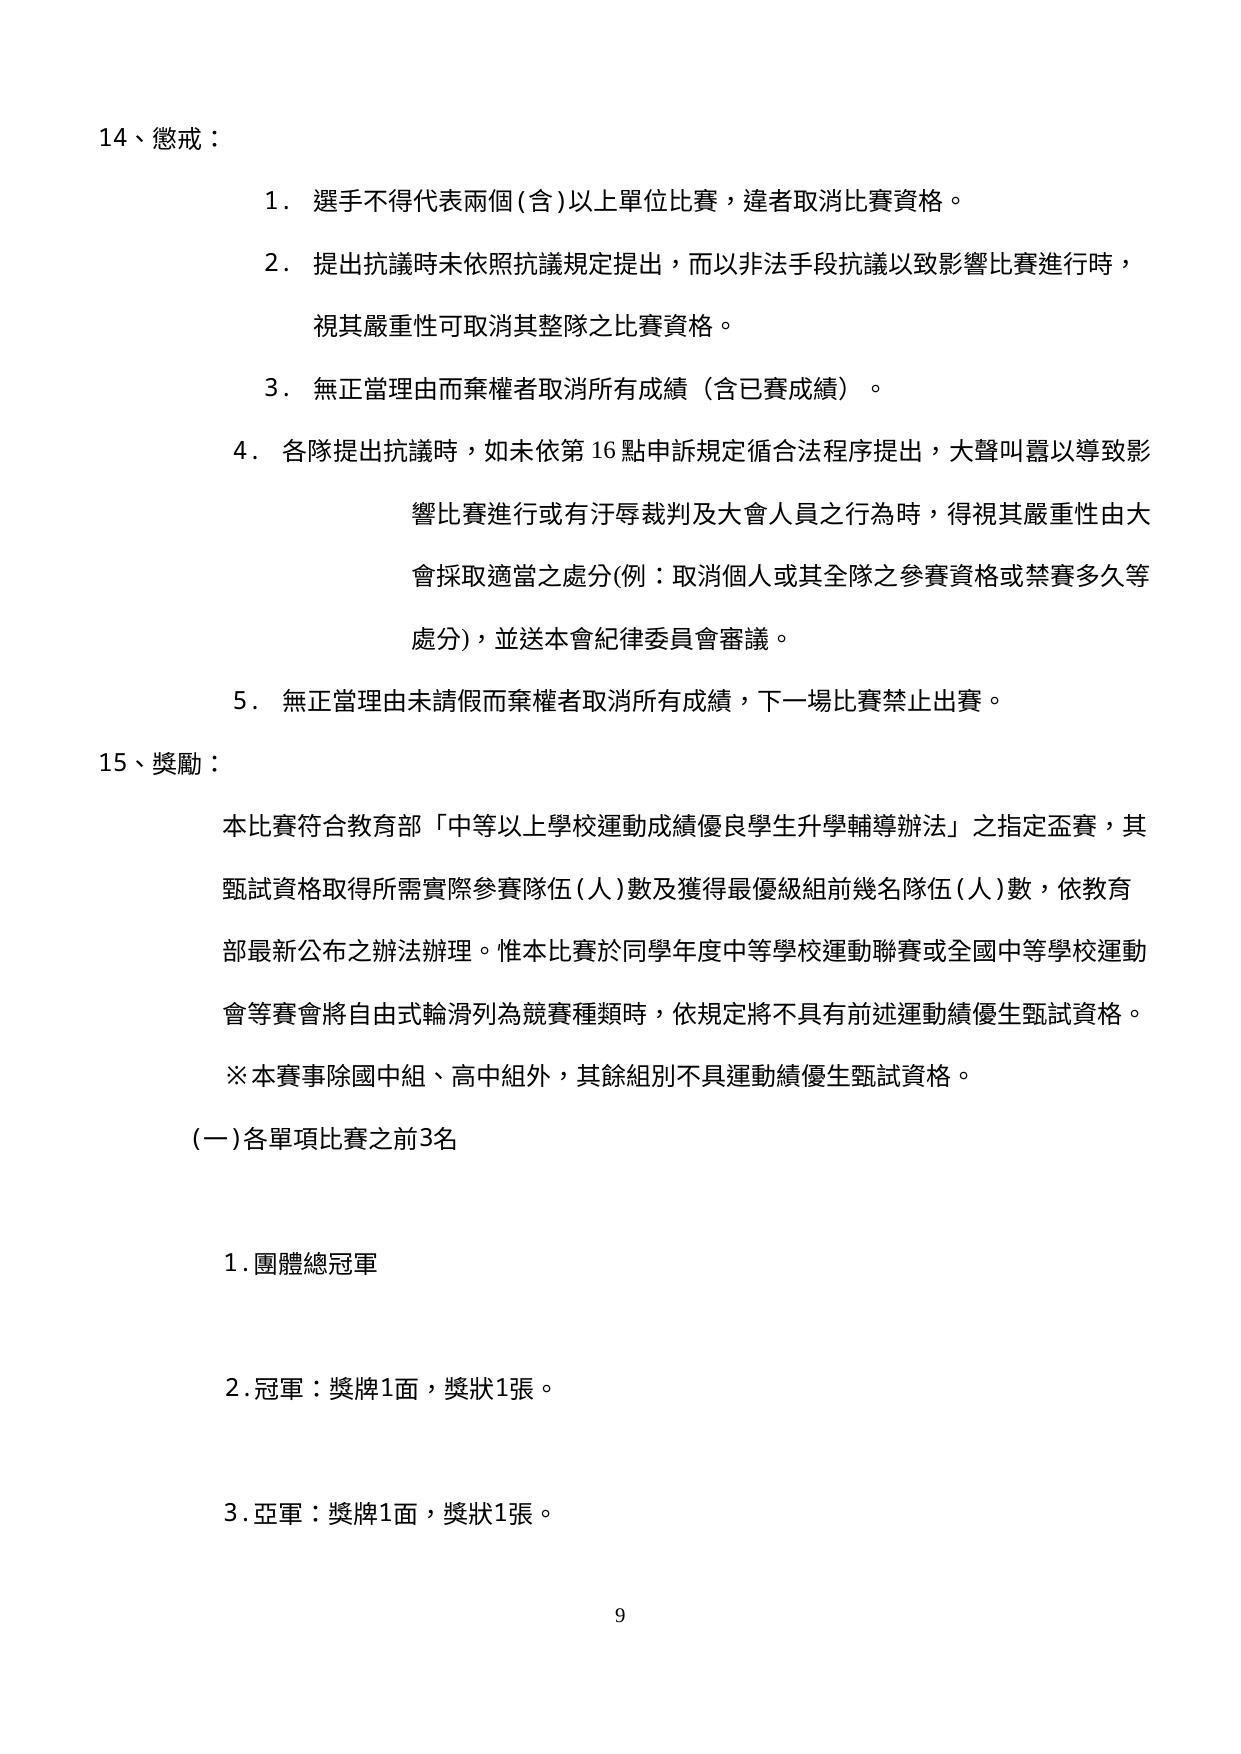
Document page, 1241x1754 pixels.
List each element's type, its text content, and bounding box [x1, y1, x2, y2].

text 1.團體總冠軍 [223, 1221, 1152, 1283]
text (一)各單項比賽之前3名 [189, 1096, 1152, 1158]
list 各隊提出抗議時，如未依第16點申訴規定循合法程序提出，大聲叫囂以導致影響比賽進行或有汙辱裁判及大會人員之行為時，得視其嚴重性由大會採取適當之處分(例：取消個人或其全隊之參賽資格或禁賽多久等處分)，並送本會紀律委員會審議。 [232, 408, 1152, 658]
text 3.亞軍：獎牌1面，獎狀1張。 [223, 1471, 1152, 1533]
list 提出抗議時未依照抗議規定提出，而以非法手段抗議以致影響比賽進行時，視其嚴重性可取消其整隊之比賽資格。 [264, 221, 1152, 346]
list 無正當理由而棄權者取消所有成績（含已賽成績）。 [264, 346, 1152, 408]
text 本比賽符合教育部「中等以上學校運動成績優良學生升學輔導辦法」之指定盃賽，其甄試資格取得所需實際參賽隊伍(人)數及獲得最優級組前幾名隊伍(人)數，依教育部最新公布之辦法辦理。惟本比賽於同學年度中等學校運動聯賽或全國中等學校運動會等賽會將自由式輪滑列為競賽種類時，依規定將不具有前述運動績優生甄試資格。 [223, 783, 1152, 1033]
list 獎勵： [98, 721, 1152, 783]
list 無正當理由未請假而棄權者取消所有成績，下一場比賽禁止出賽。 [232, 658, 1152, 721]
text ※本賽事除國中組、高中組外，其餘組別不具運動績優生甄試資格。 [222, 1033, 1152, 1096]
text 2.冠軍：獎牌1面，獎狀1張。 [224, 1346, 1152, 1408]
list 選手不得代表兩個(含)以上單位比賽，違者取消比賽資格。 [264, 158, 1152, 221]
list 懲戒： [98, 96, 1152, 158]
